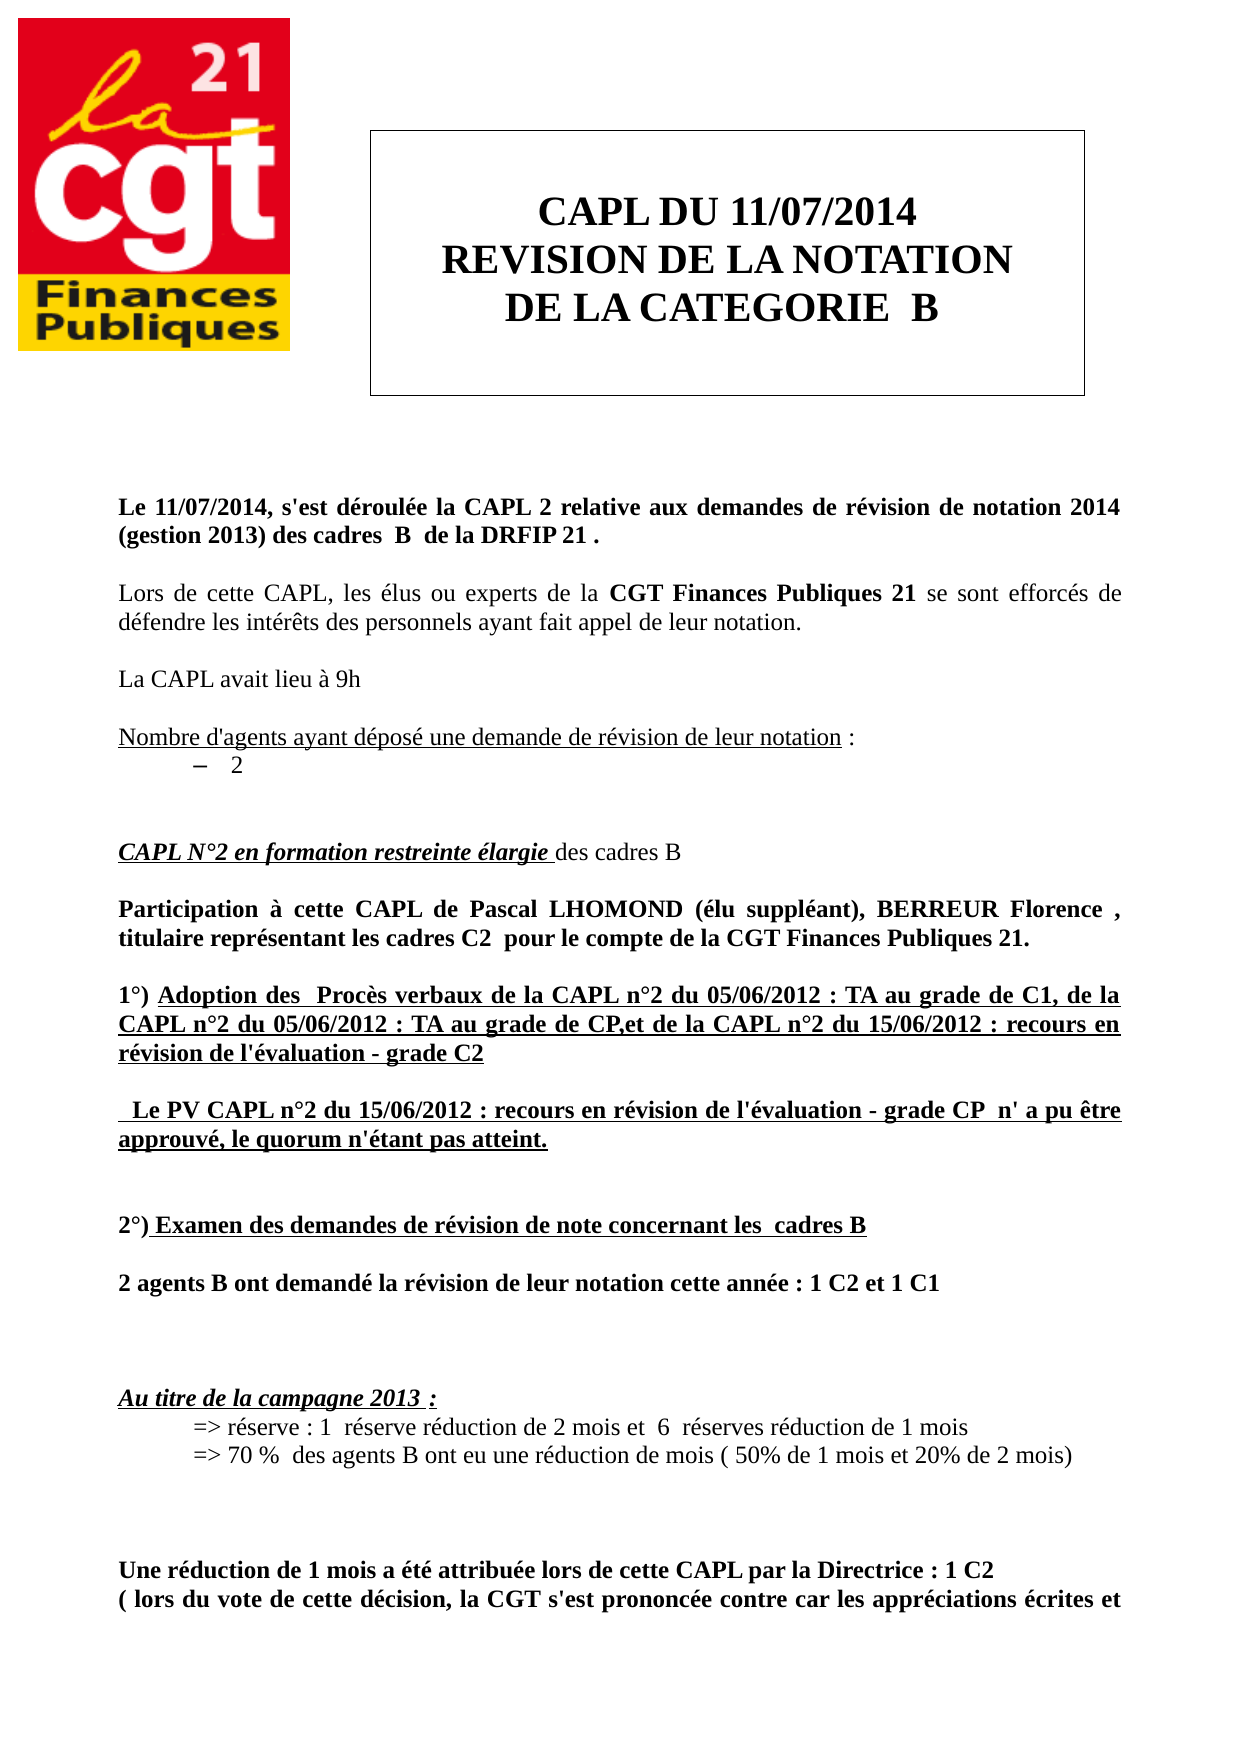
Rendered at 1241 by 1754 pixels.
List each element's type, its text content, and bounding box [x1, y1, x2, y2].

text 2°) Examen des demandes de révision de note concernant les cadres B [118, 1211, 1122, 1239]
text ( lors du vote de cette décision, la CGT s'est prononcée contre car les appréciations écrites et [118, 1584, 1122, 1613]
list => 70 % des agents B ont eu une réduction de mois ( 50% de 1 mois et 20% de 2 mois) [156, 1441, 1122, 1469]
text Au titre de la campagne 2013 : [118, 1383, 1122, 1412]
list => réserve : 1 réserve réduction de 2 mois et 6 réserves réduction de 1 mois [156, 1412, 1122, 1441]
text Nombre d'agents ayant déposé une demande de révision de leur notation : [118, 722, 1122, 751]
text 2 agents B ont demandé la révision de leur notation cette année : 1 C2 et 1 C1 [118, 1268, 1122, 1297]
list 2 [193, 751, 1122, 779]
text Le PV CAPL n°2 du 15/06/2012 : recours en révision de l'évaluation - grade CP n' a pu être [118, 1096, 1122, 1121]
text Une réduction de 1 mois a été attribuée lors de cette CAPL par la Directrice : 1 C2 [118, 1556, 1122, 1584]
text CAPL N°2 en formation restreinte élargie des cadres B [118, 837, 1122, 866]
text La CAPL avait lieu à 9h [118, 664, 1122, 693]
text Lors de cette CAPL, les élus ou experts de la CGT Finances Publiques 21 se sont efforcés de défendre les intérêts des personnels ayant fait appel de leur notation. [118, 578, 1122, 636]
text Le 11/07/2014, s'est déroulée la CAPL 2 relative aux demandes de révision de notation 2014 (gestion 2013) des cadres B de la DRFIP 21 . [118, 492, 1122, 549]
text CAPL DU 11/07/2014 REVISION DE LA NOTATION DE LA CATEGORIE B [379, 187, 1075, 331]
text Participation à cette CAPL de Pascal LHOMOND (élu suppléant), BERREUR Florence , titulaire représentant les cadres C2 pour le compte de la CGT Finances Publiques 21. [118, 894, 1122, 952]
picture [18, 18, 290, 351]
text approuvé, le quorum n'étant pas atteint. [118, 1122, 1122, 1153]
text 1°) Adoption des Procès verbaux de la CAPL n°2 du 05/06/2012 : TA au grade de C1, de la CAPL n°2 du 05/06/2012 : TA au grade de CP,et de la CAPL n°2 du 15/06/2012 : recours en révision de l'évaluation - grade C2 [118, 981, 1122, 1067]
